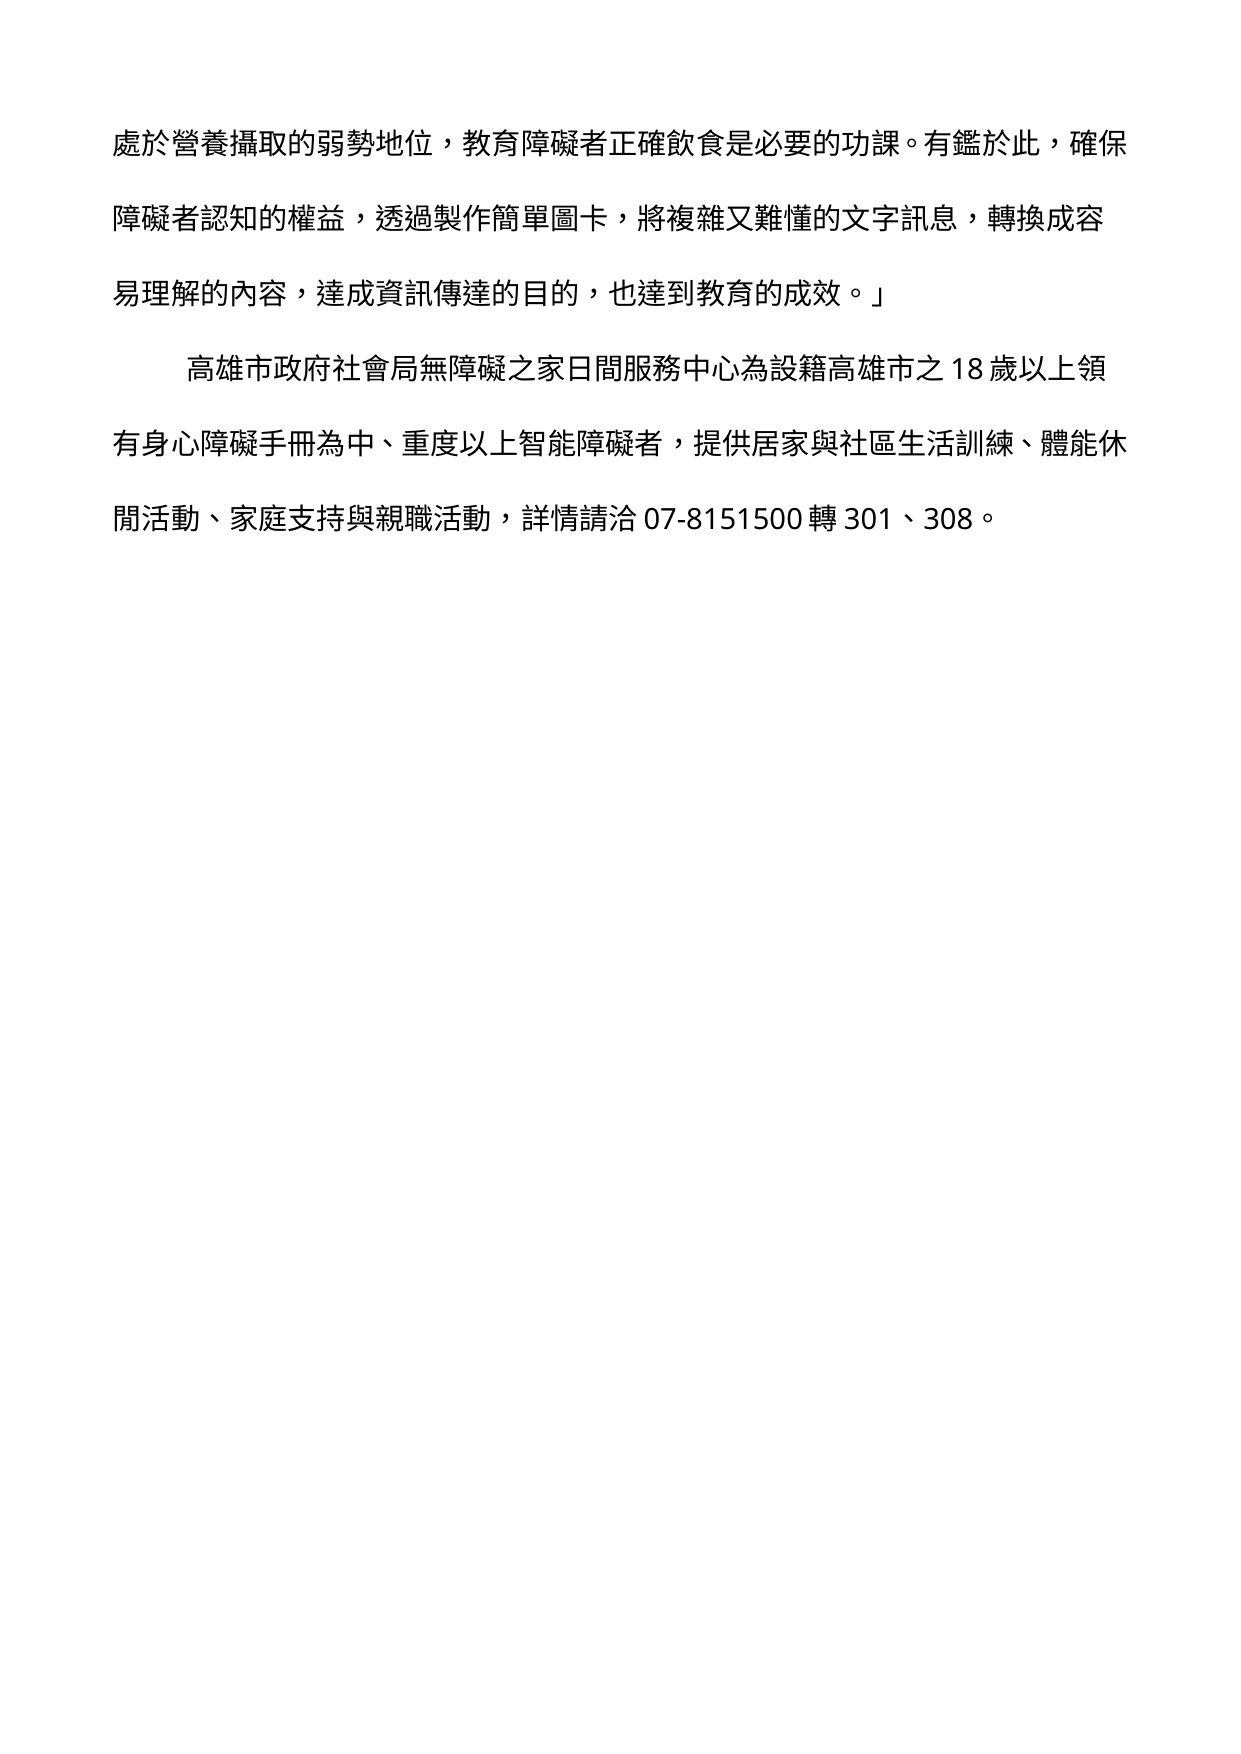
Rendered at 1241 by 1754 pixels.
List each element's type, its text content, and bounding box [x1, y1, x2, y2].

text 高雄市政府社會局無障礙之家日間服務中心為設籍高雄市之18歲以上領有身心障礙手冊為中、重度以上智能障礙者，提供居家與社區生活訓練、體能休閒活動、家庭支持與親職活動，詳情請洽07-8151500轉301、308。 [112, 329, 1128, 554]
text 處於營養攝取的弱勢地位，教育障礙者正確飲食是必要的功課。有鑑於此，確保障礙者認知的權益，透過製作簡單圖卡，將複雜又難懂的文字訊息，轉換成容易理解的內容，達成資訊傳達的目的，也達到教育的成效。」 [112, 104, 1128, 329]
